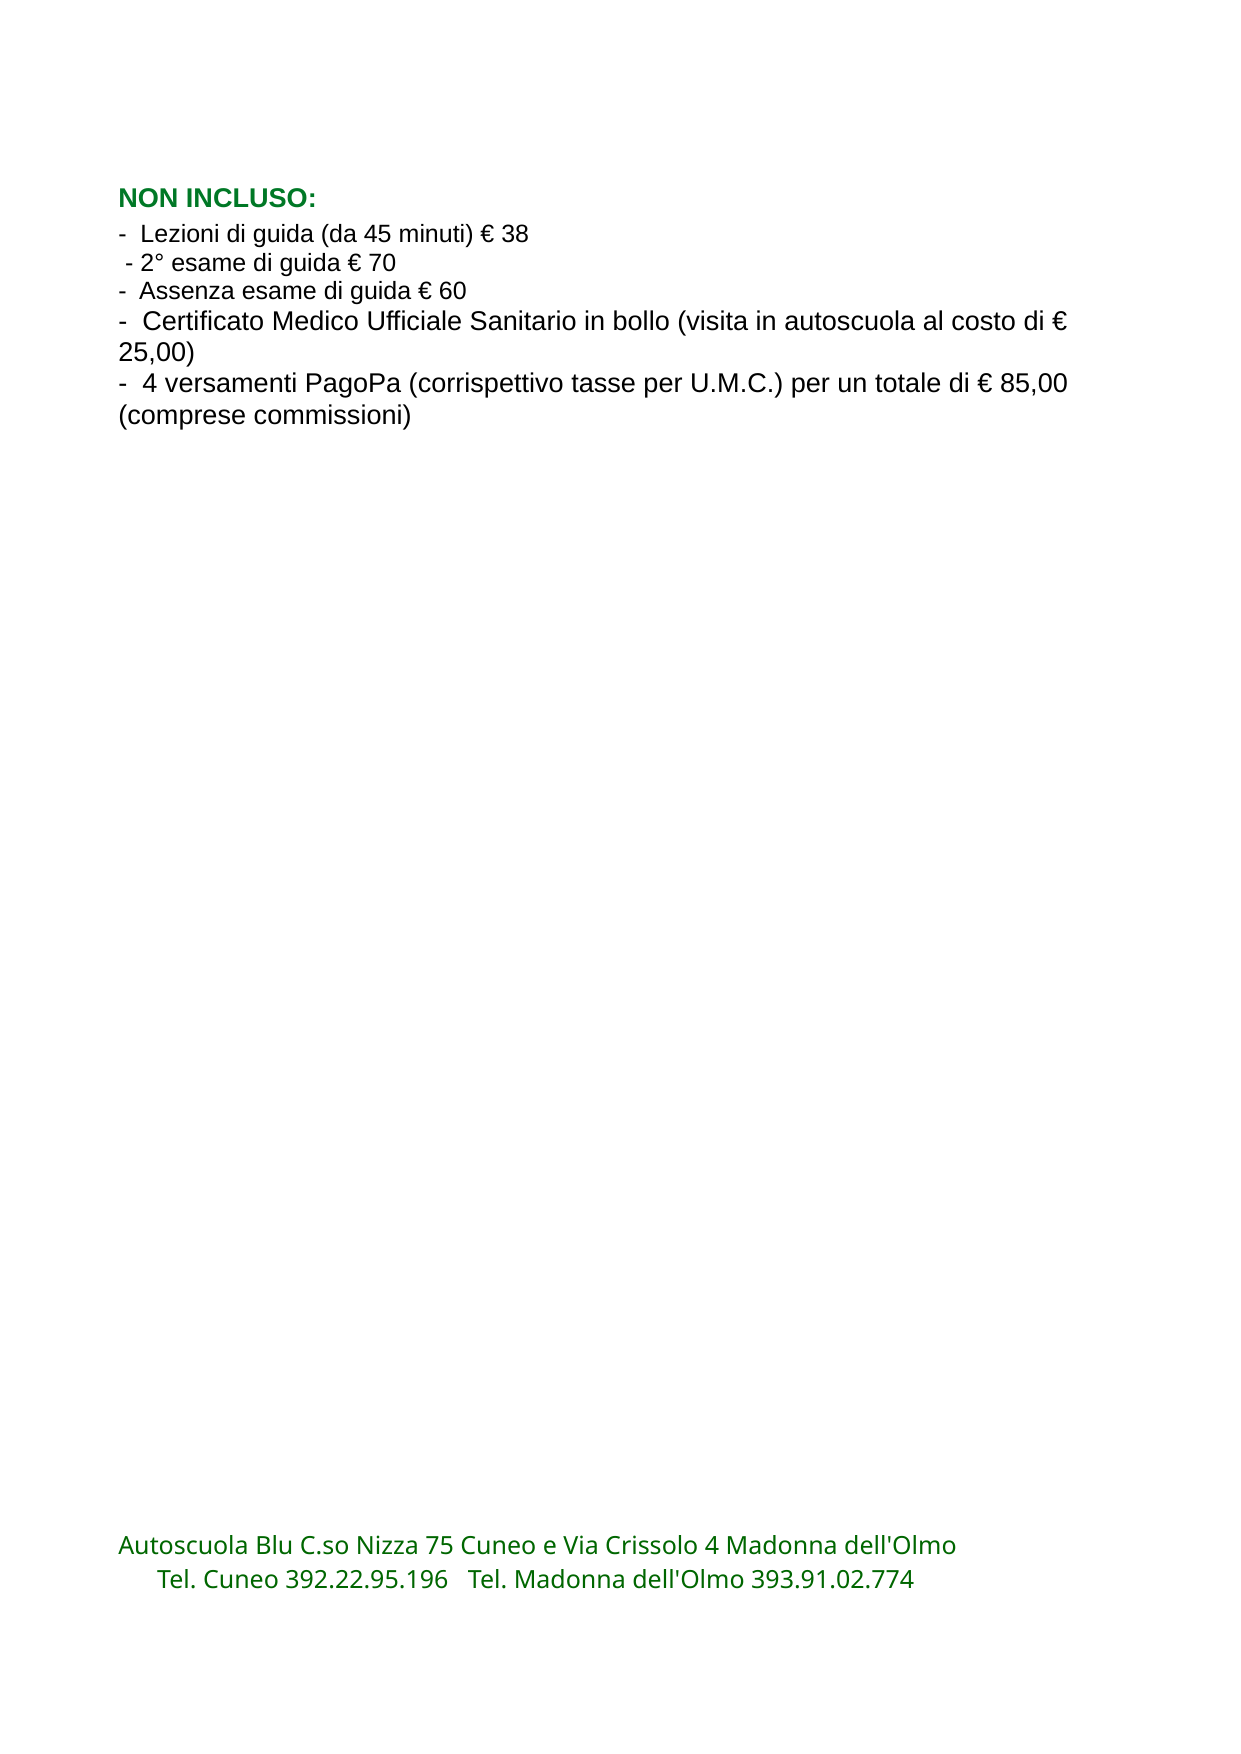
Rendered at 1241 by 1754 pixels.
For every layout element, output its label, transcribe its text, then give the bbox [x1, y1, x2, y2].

text - 2° esame di guida € 70 [118, 247, 1122, 276]
text - Assenza esame di guida € 60 [118, 276, 1122, 305]
text Tel. Cuneo 392.22.95.196 Tel. Madonna dell'Olmo 393.91.02.774 [118, 1561, 1122, 1595]
text - Certificato Medico Ufficiale Sanitario in bollo (visita in autoscuola al costo di € 25,00) [118, 305, 1122, 367]
text Autoscuola Blu C.so Nizza 75 Cuneo e Via Crissolo 4 Madonna dell'Olmo [118, 1527, 1122, 1561]
text NON INCLUSO: [118, 182, 1122, 213]
text - 4 versamenti PagoPa (corrispettivo tasse per U.M.C.) per un totale di € 85,00 (comprese commissioni) [118, 367, 1122, 430]
text - Lezioni di guida (da 45 minuti) € 38 [118, 219, 1122, 247]
